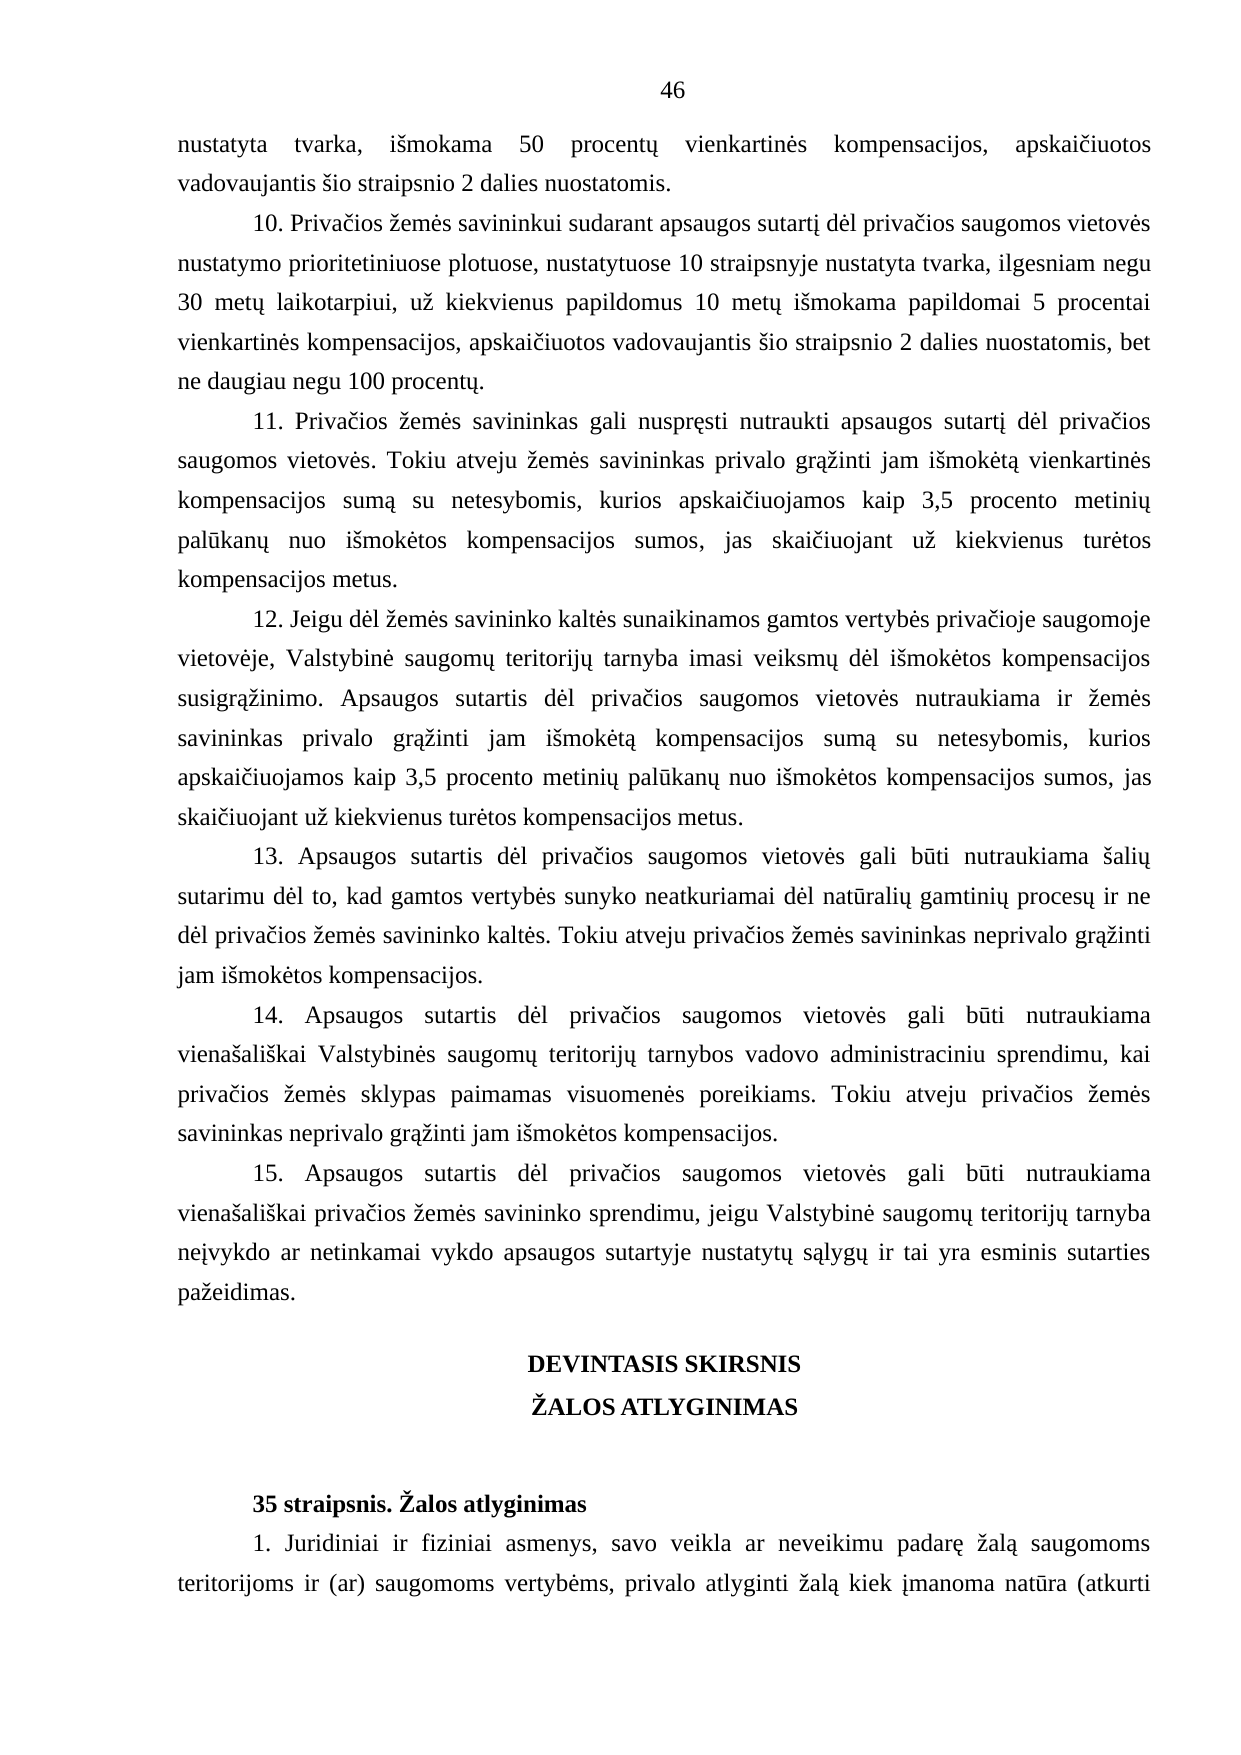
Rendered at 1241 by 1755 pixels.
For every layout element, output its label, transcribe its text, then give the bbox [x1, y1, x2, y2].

text nustatyta tvarka, išmokama 50 procentų vienkartinės kompensacijos, apskaičiuotos vadovaujantis šio straipsnio 2 dalies nuostatomis. [177, 118, 1152, 197]
text 13. Apsaugos sutartis dėl privačios saugomos vietovės gali būti nutraukiama šalių sutarimu dėl to, kad gamtos vertybės sunyko neatkuriamai dėl natūralių gamtinių procesų ir ne dėl privačios žemės savininko kaltės. Tokiu atveju privačios žemės savininkas neprivalo grąžinti jam išmokėtos kompensacijos. [177, 831, 1152, 989]
text DEVINTASIS SKIRSNIS [177, 1349, 1152, 1377]
text 11. Privačios žemės savininkas gali nuspręsti nutraukti apsaugos sutartį dėl privačios saugomos vietovės. Tokiu atveju žemės savininkas privalo grąžinti jam išmokėtą vienkartinės kompensacijos sumą su netesybomis, kurios apskaičiuojamos kaip 3,5 procento metinių palūkanų nuo išmokėtos kompensacijos sumos, jas skaičiuojant už kiekvienus turėtos kompensacijos metus. [177, 395, 1152, 593]
text 35 straipsnis. Žalos atlyginimas [177, 1478, 1152, 1518]
text 14. Apsaugos sutartis dėl privačios saugomos vietovės gali būti nutraukiama vienašališkai Valstybinės saugomų teritorijų tarnybos vadovo administraciniu sprendimu, kai privačios žemės sklypas paimamas visuomenės poreikiams. Tokiu atveju privačios žemės savininkas neprivalo grąžinti jam išmokėtos kompensacijos. [177, 989, 1152, 1147]
text 15. Apsaugos sutartis dėl privačios saugomos vietovės gali būti nutraukiama vienašališkai privačios žemės savininko sprendimu, jeigu Valstybinė saugomų teritorijų tarnyba neįvykdo ar netinkamai vykdo apsaugos sutartyje nustatytų sąlygų ir tai yra esminis sutarties pažeidimas. [177, 1147, 1152, 1306]
text 10. Privačios žemės savininkui sudarant apsaugos sutartį dėl privačios saugomos vietovės nustatymo prioritetiniuose plotuose, nustatytuose 10 straipsnyje nustatyta tvarka, ilgesniam negu 30 metų laikotarpiui, už kiekvienus papildomus 10 metų išmokama papildomai 5 procentai vienkartinės kompensacijos, apskaičiuotos vadovaujantis šio straipsnio 2 dalies nuostatomis, bet ne daugiau negu 100 procentų. [177, 197, 1152, 395]
text 12. Jeigu dėl žemės savininko kaltės sunaikinamos gamtos vertybės privačioje saugomoje vietovėje, Valstybinė saugomų teritorijų tarnyba imasi veiksmų dėl išmokėtos kompensacijos susigrąžinimo. Apsaugos sutartis dėl privačios saugomos vietovės nutraukiama ir žemės savininkas privalo grąžinti jam išmokėtą kompensacijos sumą su netesybomis, kurios apskaičiuojamos kaip 3,5 procento metinių palūkanų nuo išmokėtos kompensacijos sumos, jas skaičiuojant už kiekvienus turėtos kompensacijos metus. [177, 593, 1152, 831]
text 1. Juridiniai ir fiziniai asmenys, savo veikla ar neveikimu padarę žalą saugomoms teritorijoms ir (ar) saugomoms vertybėms, privalo atlyginti žalą kiek įmanoma natūra (atkurti [177, 1518, 1152, 1597]
text ŽALOS ATLYGINIMAS [177, 1392, 1152, 1421]
